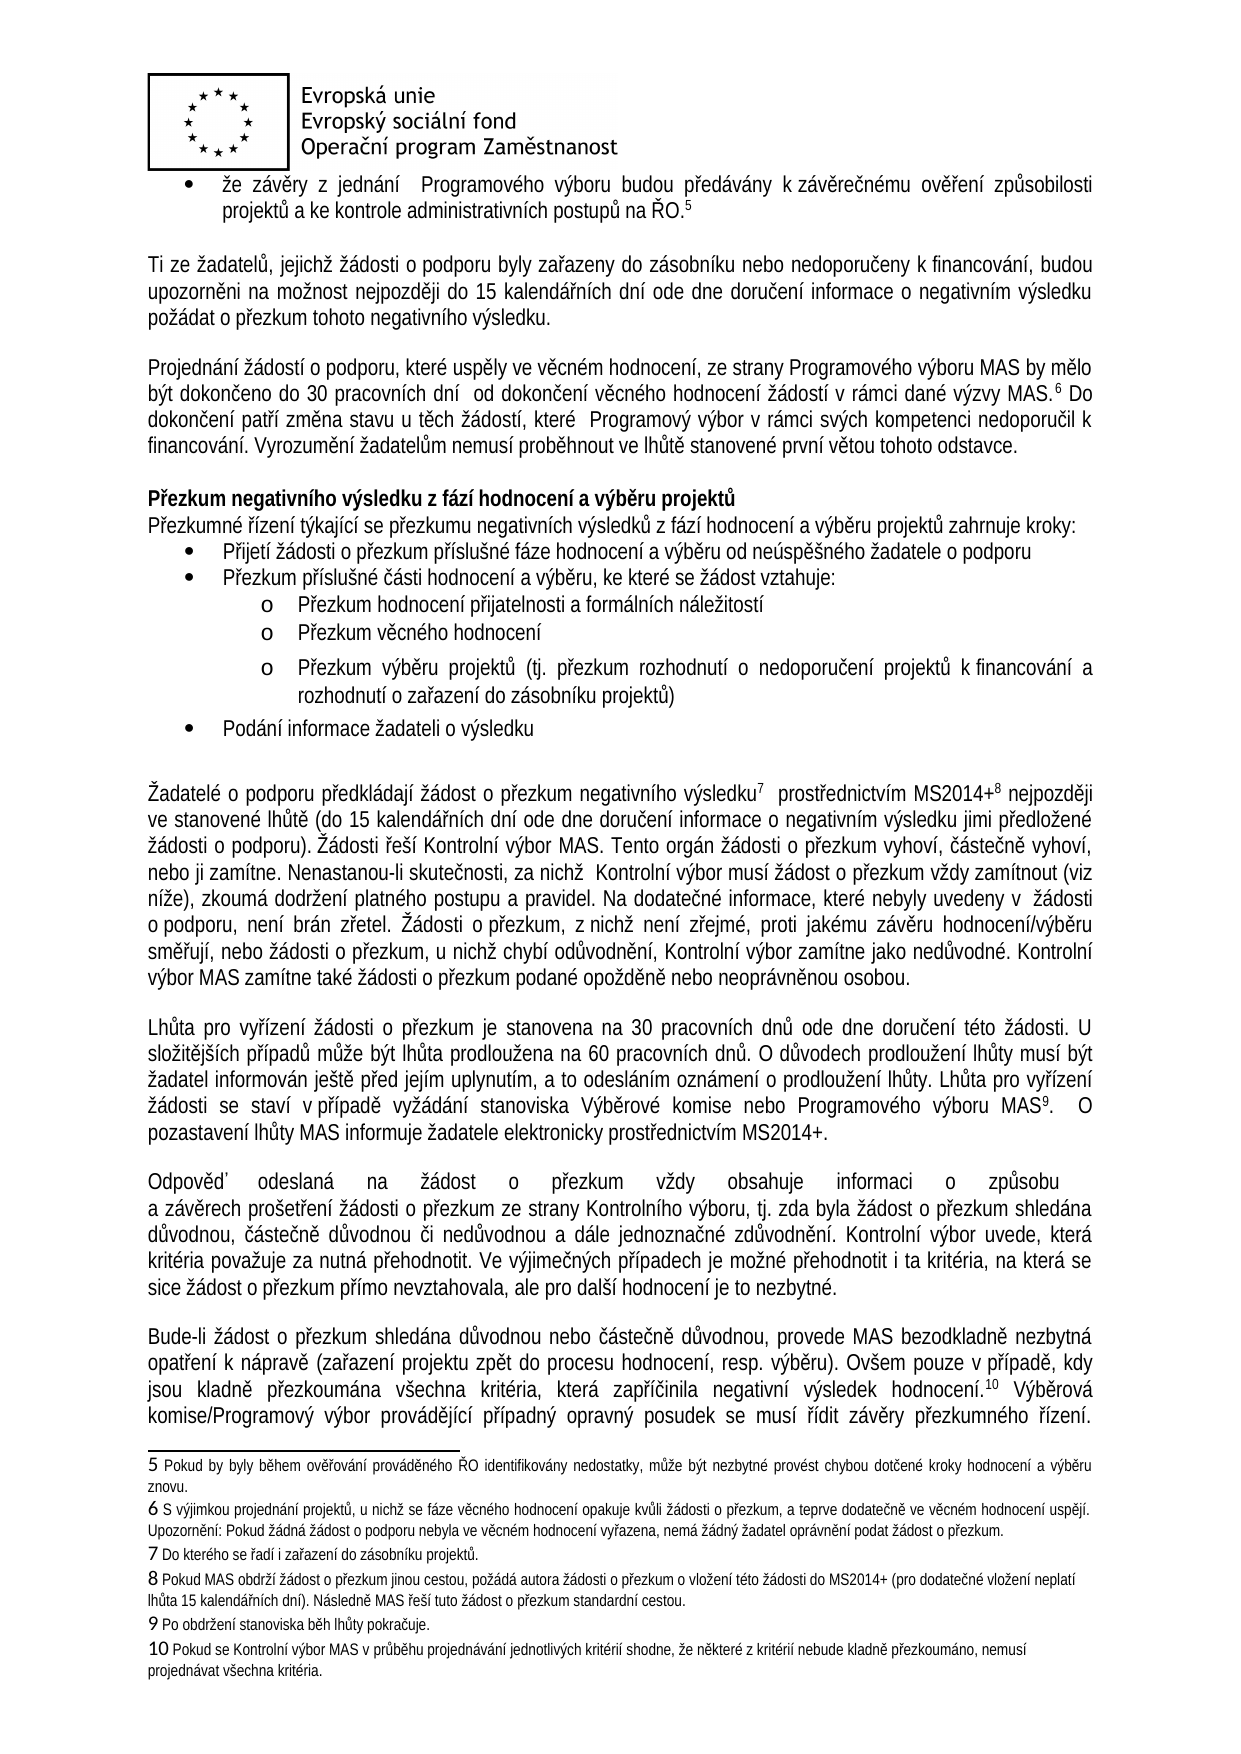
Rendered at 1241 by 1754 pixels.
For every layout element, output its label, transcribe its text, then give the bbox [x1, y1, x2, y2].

text Projednání žádostí o podporu, které uspěly ve věcném hodnocení, ze strany Programového výboru MAS by mělo být dokončeno do 30 pracovních dní od dokončení věcného hodnocení žádostí v rámci dané výzvy MAS. Do dokončení patří změna stavu u těch žádostí, které Programový výbor v rámci svých kompetenci nedoporučil k financování. Vyrozumění žadatelům nemusí proběhnout ve lhůtě stanovené první větou tohoto odstavce. [148, 353, 1093, 459]
text Ti ze žadatelů, jejichž žádosti o podporu byly zařazeny do zásobníku nebo nedoporučeny k financování, budou upozorněni na možnost nejpozději do 15 kalendářních dní ode dne doručení informace o negativním výsledku požádat o přezkum tohoto negativního výsledku. [148, 251, 1093, 331]
list Přezkum příslušné části hodnocení a výběru, ke které se žádost vztahuje: [185, 564, 1093, 591]
text Pokud se Kontrolní výbor MAS v průběhu projednávání jednotlivých kritérií shodne, že některé z kritérií nebude kladně přezkoumáno, nemusí projednávat všechna kritéria. [148, 1636, 1093, 1680]
list Přijetí žádosti o přezkum příslušné fáze hodnocení a výběru od neúspěšného žadatele o podporu [185, 538, 1093, 564]
list Přezkum věcného hodnocení [260, 619, 1093, 647]
text Odpověď odeslaná na žádost o přezkum vždy obsahuje informaci o způsobu a závěrech prošetření žádosti o přezkum ze strany Kontrolního výboru, tj. zda byla žádost o přezkum shledána důvodnou, částečně důvodnou či nedůvodnou a dále jednoznačné zdůvodnění. Kontrolní výbor uvede, která kritéria považuje za nutná přehodnotit. Ve výjimečných případech je možné přehodnotit i ta kritéria, na která se sice žádost o přezkum přímo nevztahovala, ale pro další hodnocení je to nezbytné. [148, 1168, 1093, 1300]
text Přezkum negativního výsledku z fází hodnocení a výběru projektů [148, 485, 1093, 512]
list Přezkum výběru projektů (tj. přezkum rozhodnutí o nedoporučení projektů k financování a rozhodnutí o zařazení do zásobníku projektů) [260, 653, 1093, 708]
text Žadatelé o podporu předkládají žádost o přezkum negativního výsledku prostřednictvím MS2014+ nejpozději ve stanovené lhůtě (do 15 kalendářních dní ode dne doručení informace o negativním výsledku jimi předložené žádosti o podporu). Žádosti řeší Kontrolní výbor MAS. Tento orgán žádosti o přezkum vyhoví, částečně vyhoví, nebo ji zamítne. Nenastanou-li skutečnosti, za nichž Kontrolní výbor musí žádost o přezkum vždy zamítnout (viz níže), zkoumá dodržení platného postupu a pravidel. Na dodatečné informace, které nebyly uvedeny v žádosti o podporu, není brán zřetel. Žádosti o přezkum, z nichž není zřejmé, proti jakému závěru hodnocení/výběru směřují, nebo žádosti o přezkum, u nichž chybí odůvodnění, Kontrolní výbor zamítne jako nedůvodné. Kontrolní výbor MAS zamítne také žádosti o přezkum podané opožděně nebo neoprávněnou osobou. [148, 780, 1093, 991]
text Přezkumné řízení týkající se přezkumu negativních výsledků z fází hodnocení a výběru projektů zahrnuje kroky: [148, 512, 1093, 538]
list že závěry z jednání Programového výboru budou předávány k závěrečnému ověření způsobilosti projektů a ke kontrole administrativních postupů na ŘO. [185, 171, 1093, 223]
text S výjimkou projednání projektů, u nichž se fáze věcného hodnocení opakuje kvůli žádosti o přezkum, a teprve dodatečně ve věcném hodnocení uspějí. Upozornění: Pokud žádná žádost o podporu nebyla ve věcném hodnocení vyřazena, nemá žádný žadatel oprávnění podat žádost o přezkum. [148, 1496, 1093, 1540]
text Do kterého se řadí i zařazení do zásobníku projektů. [148, 1540, 1093, 1566]
text Pokud MAS obdrží žádost o přezkum jinou cestou, požádá autora žádosti o přezkum o vložení této žádosti do MS2014+ (pro dodatečné vložení neplatí lhůta 15 kalendářních dní). Následně MAS řeší tuto žádost o přezkum standardní cestou. [148, 1566, 1093, 1610]
list Podání informace žadateli o výsledku [185, 714, 1093, 741]
text Lhůta pro vyřízení žádosti o přezkum je stanovena na 30 pracovních dnů ode dne doručení této žádosti. U složitějších případů může být lhůta prodloužena na 60 pracovních dnů. O důvodech prodloužení lhůty musí být žadatel informován ještě před jejím uplynutím, a to odesláním oznámení o prodloužení lhůty. Lhůta pro vyřízení žádosti se staví v případě vyžádání stanoviska Výběrové komise nebo Programového výboru MAS. O pozastavení lhůty MAS informuje žadatele elektronicky prostřednictvím MS2014+. [148, 1013, 1093, 1145]
list Přezkum hodnocení přijatelnosti a formálních náležitostí [260, 591, 1093, 619]
text Po obdržení stanoviska běh lhůty pokračuje. [148, 1610, 1093, 1636]
list Pokud by byly během ověřování prováděného ŘO identifikovány nedostatky, může být nezbytné provést chybou dotčené kroky hodnocení a výběru znovu. [148, 1451, 1093, 1496]
text Bude-li žádost o přezkum shledána důvodnou nebo částečně důvodnou, provede MAS bezodkladně nezbytná opatření k nápravě (zařazení projektu zpět do procesu hodnocení, resp. výběru). Ovšem pouze v případě, kdy jsou kladně přezkoumána všechna kritéria, která zapříčinila negativní výsledek hodnocení. Výběrová komise/Programový výbor provádějící případný opravný posudek se musí řídit závěry přezkumného řízení. [148, 1323, 1093, 1428]
